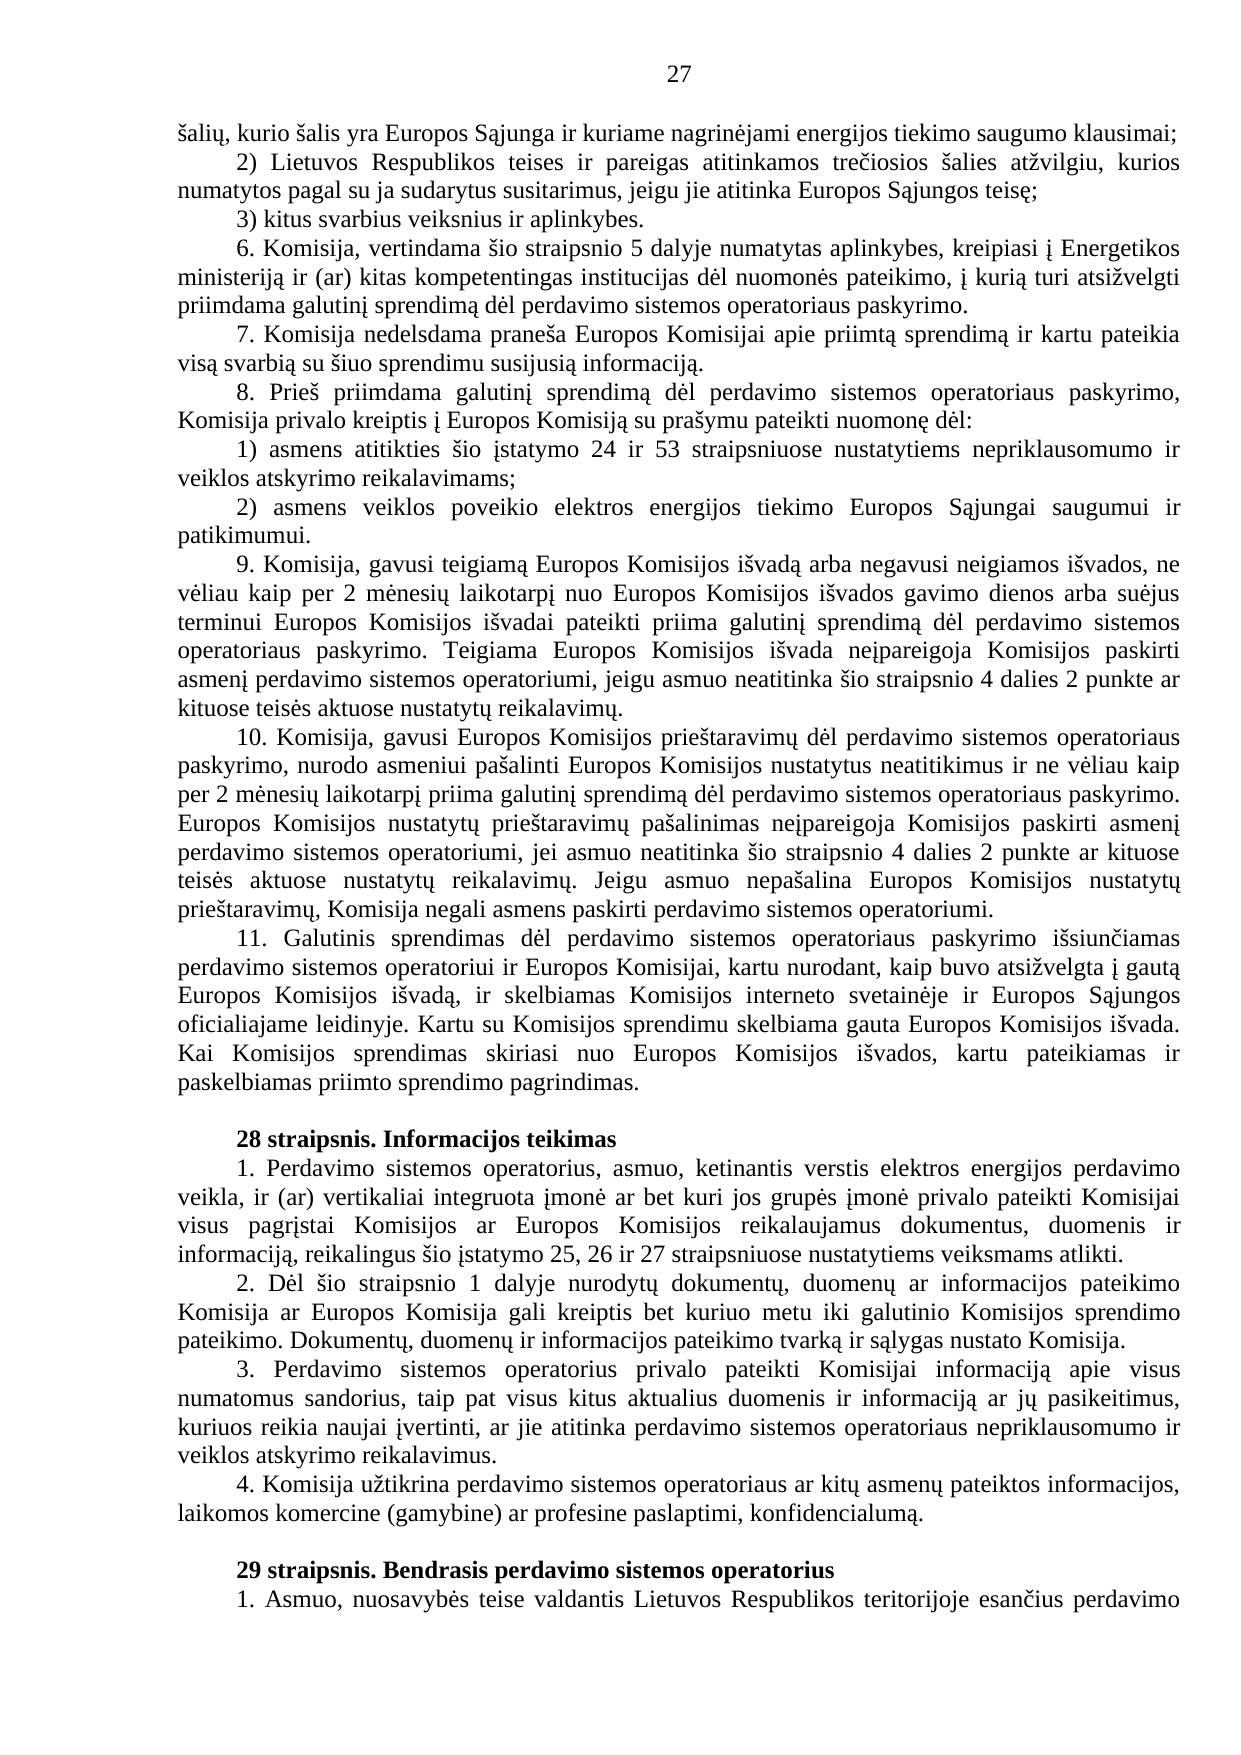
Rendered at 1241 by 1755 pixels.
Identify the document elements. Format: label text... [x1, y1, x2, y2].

text šalių, kurio šalis yra Europos Sąjunga ir kuriame nagrinėjami energijos tiekimo saugumo klausimai; [177, 118, 1181, 147]
text 3) kitus svarbius veiksnius ir aplinkybes. [177, 204, 1181, 233]
text 1. Perdavimo sistemos operatorius, asmuo, ketinantis verstis elektros energijos perdavimo veikla, ir (ar) vertikaliai integruota įmonė ar bet kuri jos grupės įmonė privalo pateikti Komisijai visus pagrįstai Komisijos ar Europos Komisijos reikalaujamus dokumentus, duomenis ir informaciją, reikalingus šio įstatymo 25, 26 ir 27 straipsniuose nustatytiems veiksmams atlikti. [177, 1153, 1181, 1268]
text 2) asmens veiklos poveikio elektros energijos tiekimo Europos Sąjungai saugumui ir patikimumui. [177, 492, 1181, 549]
text 6. Komisija, vertindama šio straipsnio 5 dalyje numatytas aplinkybes, kreipiasi į Energetikos ministeriją ir (ar) kitas kompetentingas institucijas dėl nuomonės pateikimo, į kurią turi atsižvelgti priimdama galutinį sprendimą dėl perdavimo sistemos operatoriaus paskyrimo. [177, 233, 1181, 319]
text 4. Komisija užtikrina perdavimo sistemos operatoriaus ar kitų asmenų pateiktos informacijos, laikomos komercine (gamybine) ar profesine paslaptimi, konfidencialumą. [177, 1469, 1181, 1527]
text 11. Galutinis sprendimas dėl perdavimo sistemos operatoriaus paskyrimo išsiunčiamas perdavimo sistemos operatoriui ir Europos Komisijai, kartu nurodant, kaip buvo atsižvelgta į gautą Europos Komisijos išvadą, ir skelbiamas Komisijos interneto svetainėje ir Europos Sąjungos oficialiajame leidinyje. Kartu su Komisijos sprendimu skelbiama gauta Europos Komisijos išvada. Kai Komisijos sprendimas skiriasi nuo Europos Komisijos išvados, kartu pateikiamas ir paskelbiamas priimto sprendimo pagrindimas. [177, 923, 1181, 1096]
text 3. Perdavimo sistemos operatorius privalo pateikti Komisijai informaciją apie visus numatomus sandorius, taip pat visus kitus aktualius duomenis ir informaciją ar jų pasikeitimus, kuriuos reikia naujai įvertinti, ar jie atitinka perdavimo sistemos operatoriaus nepriklausomumo ir veiklos atskyrimo reikalavimus. [177, 1354, 1181, 1469]
text 29 straipsnis. Bendrasis perdavimo sistemos operatorius [177, 1556, 1181, 1584]
text 1) asmens atitikties šio įstatymo 24 ir 53 straipsniuose nustatytiems nepriklausomumo ir veiklos atskyrimo reikalavimams; [177, 434, 1181, 492]
text 9. Komisija, gavusi teigiamą Europos Komisijos išvadą arba negavusi neigiamos išvados, ne vėliau kaip per 2 mėnesių laikotarpį nuo Europos Komisijos išvados gavimo dienos arba suėjus terminui Europos Komisijos išvadai pateikti priima galutinį sprendimą dėl perdavimo sistemos operatoriaus paskyrimo. Teigiama Europos Komisijos išvada neįpareigoja Komisijos paskirti asmenį perdavimo sistemos operatoriumi, jeigu asmuo neatitinka šio straipsnio 4 dalies 2 punkte ar kituose teisės aktuose nustatytų reikalavimų. [177, 549, 1181, 722]
text 1. Asmuo, nuosavybės teise valdantis Lietuvos Respublikos teritorijoje esančius perdavimo [177, 1584, 1181, 1613]
text 7. Komisija nedelsdama praneša Europos Komisijai apie priimtą sprendimą ir kartu pateikia visą svarbią su šiuo sprendimu susijusią informaciją. [177, 319, 1181, 377]
text 10. Komisija, gavusi Europos Komisijos prieštaravimų dėl perdavimo sistemos operatoriaus paskyrimo, nurodo asmeniui pašalinti Europos Komisijos nustatytus neatitikimus ir ne vėliau kaip per 2 mėnesių laikotarpį priima galutinį sprendimą dėl perdavimo sistemos operatoriaus paskyrimo. Europos Komisijos nustatytų prieštaravimų pašalinimas neįpareigoja Komisijos paskirti asmenį perdavimo sistemos operatoriumi, jei asmuo neatitinka šio straipsnio 4 dalies 2 punkte ar kituose teisės aktuose nustatytų reikalavimų. Jeigu asmuo nepašalina Europos Komisijos nustatytų prieštaravimų, Komisija negali asmens paskirti perdavimo sistemos operatoriumi. [177, 722, 1181, 923]
text 28 straipsnis. Informacijos teikimas [177, 1124, 1181, 1153]
text 2) Lietuvos Respublikos teises ir pareigas atitinkamos trečiosios šalies atžvilgiu, kurios numatytos pagal su ja sudarytus susitarimus, jeigu jie atitinka Europos Sąjungos teisę; [177, 147, 1181, 204]
text 2. Dėl šio straipsnio 1 dalyje nurodytų dokumentų, duomenų ar informacijos pateikimo Komisija ar Europos Komisija gali kreiptis bet kuriuo metu iki galutinio Komisijos sprendimo pateikimo. Dokumentų, duomenų ir informacijos pateikimo tvarką ir sąlygas nustato Komisija. [177, 1268, 1181, 1354]
text 8. Prieš priimdama galutinį sprendimą dėl perdavimo sistemos operatoriaus paskyrimo, Komisija privalo kreiptis į Europos Komisiją su prašymu pateikti nuomonę dėl: [177, 377, 1181, 434]
